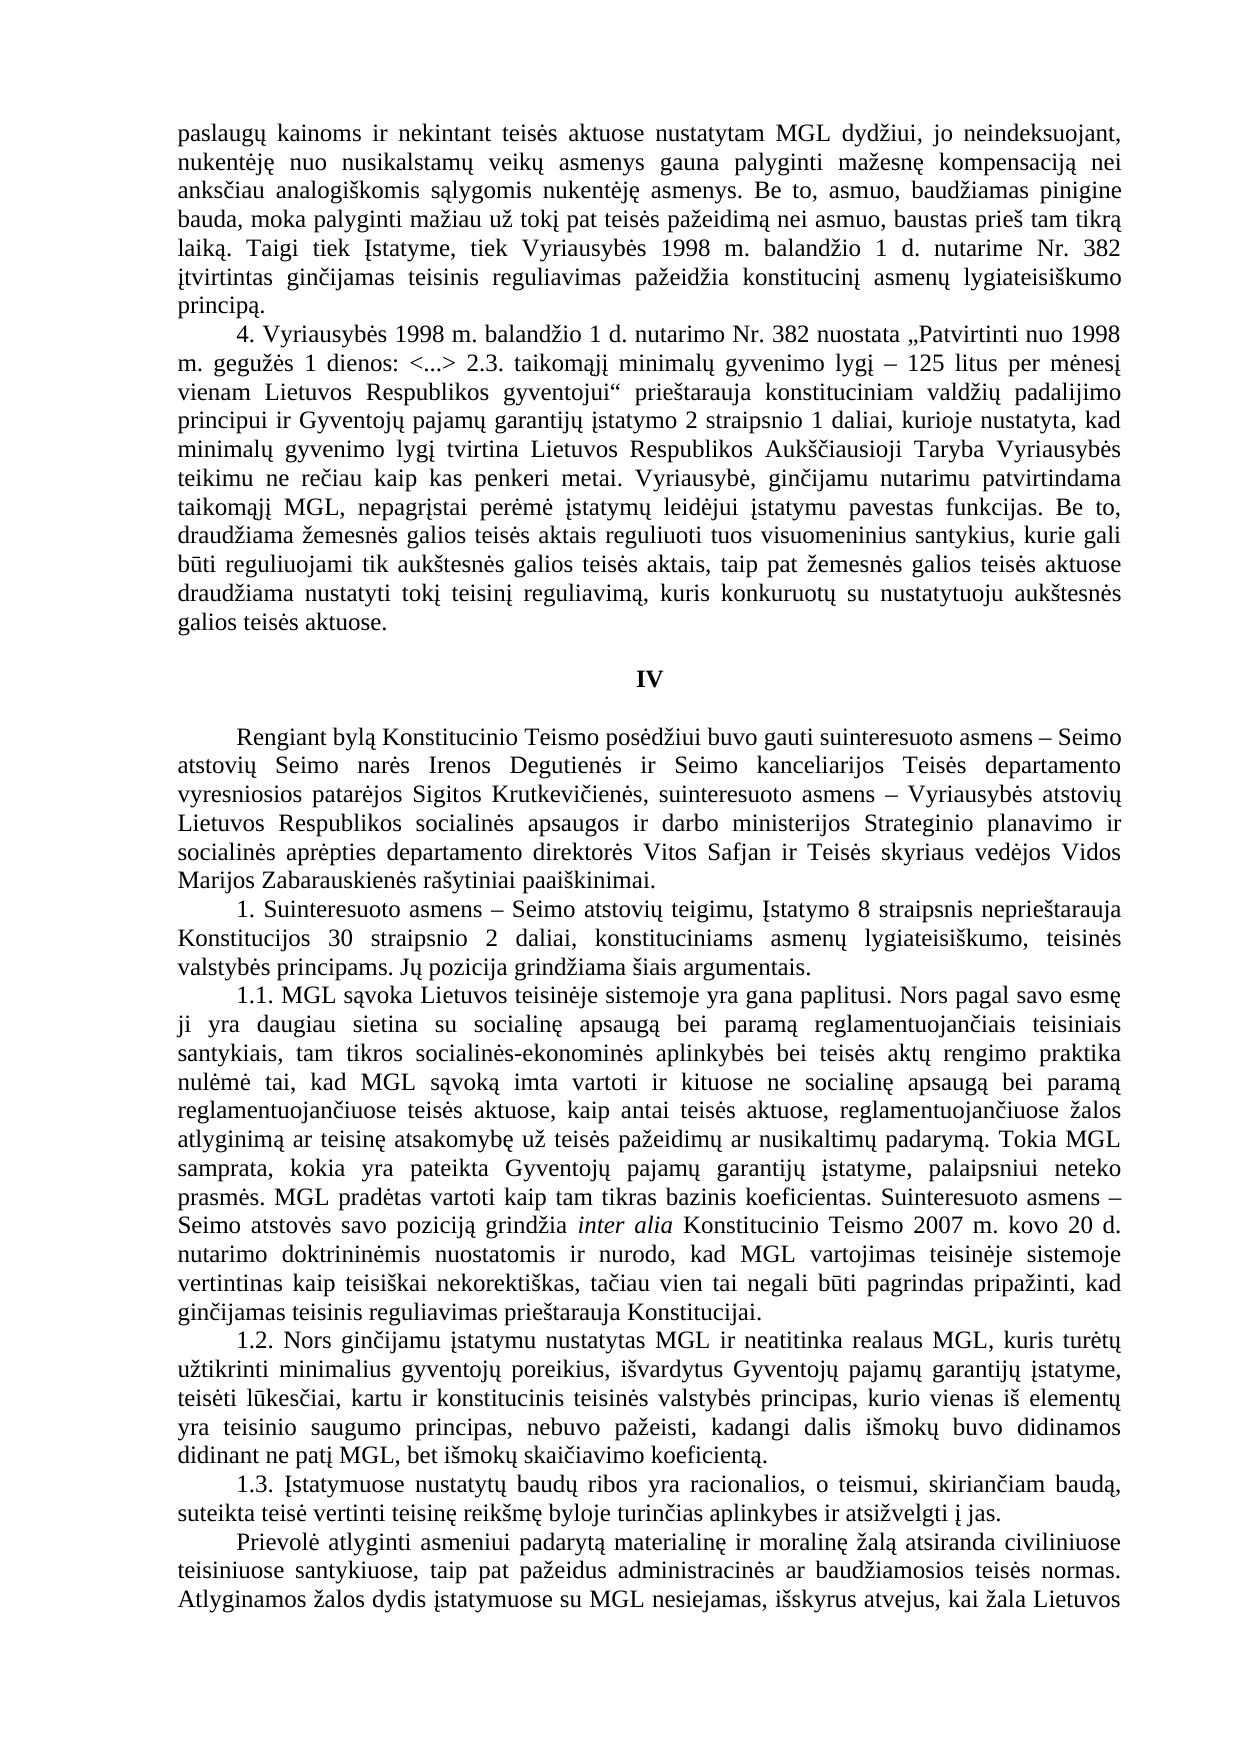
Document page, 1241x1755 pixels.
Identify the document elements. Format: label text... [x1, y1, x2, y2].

text Prievolė atlyginti asmeniui padarytą materialinę ir moralinę žalą atsiranda civiliniuose teisiniuose santykiuose, taip pat pažeidus administracinės ar baudžiamosios teisės normas. Atlyginamos žalos dydis įstatymuose su MGL nesiejamas, išskyrus atvejus, kai žala Lietuvos [177, 1527, 1122, 1613]
text 1.3. Įstatymuose nustatytų baudų ribos yra racionalios, o teismui, skiriančiam baudą, suteikta teisė vertinti teisinę reikšmę byloje turinčias aplinkybes ir atsižvelgti į jas. [177, 1469, 1122, 1527]
text Rengiant bylą Konstitucinio Teismo posėdžiui buvo gauti suinteresuoto asmens – Seimo atstovių Seimo narės Irenos Degutienės ir Seimo kanceliarijos Teisės departamento vyresniosios patarėjos Sigitos Krutkevičienės, suinteresuoto asmens – Vyriausybės atstovių Lietuvos Respublikos socialinės apsaugos ir darbo ministerijos Strateginio planavimo ir socialinės aprėpties departamento direktorės Vitos Safjan ir Teisės skyriaus vedėjos Vidos Marijos Zabarauskienės rašytiniai paaiškinimai. [177, 722, 1122, 894]
text IV [177, 664, 1122, 693]
text paslaugų kainoms ir nekintant teisės aktuose nustatytam MGL dydžiui, jo neindeksuojant, nukentėję nuo nusikalstamų veikų asmenys gauna palyginti mažesnę kompensaciją nei anksčiau analogiškomis sąlygomis nukentėję asmenys. Be to, asmuo, baudžiamas pinigine bauda, moka palyginti mažiau už tokį pat teisės pažeidimą nei asmuo, baustas prieš tam tikrą laiką. Taigi tiek Įstatyme, tiek Vyriausybės 1998 m. balandžio 1 d. nutarime Nr. 382 įtvirtintas ginčijamas teisinis reguliavimas pažeidžia konstitucinį asmenų lygiateisiškumo principą. [177, 118, 1122, 319]
text 1.1. MGL sąvoka Lietuvos teisinėje sistemoje yra gana paplitusi. Nors pagal savo esmę ji yra daugiau sietina su socialinę apsaugą bei paramą reglamentuojančiais teisiniais santykiais, tam tikros socialinės-ekonominės aplinkybės bei teisės aktų rengimo praktika nulėmė tai, kad MGL sąvoką imta vartoti ir kituose ne socialinę apsaugą bei paramą reglamentuojančiuose teisės aktuose, kaip antai teisės aktuose, reglamentuojančiuose žalos atlyginimą ar teisinę atsakomybę už teisės pažeidimų ar nusikaltimų padarymą. Tokia MGL samprata, kokia yra pateikta Gyventojų pajamų garantijų įstatyme, palaipsniui neteko prasmės. MGL pradėtas vartoti kaip tam tikras bazinis koeficientas. Suinteresuoto asmens – Seimo atstovės savo poziciją grindžia inter alia Konstitucinio Teismo 2007 m. kovo 20 d. nutarimo doktrininėmis nuostatomis ir nurodo, kad MGL vartojimas teisinėje sistemoje vertintinas kaip teisiškai nekorektiškas, tačiau vien tai negali būti pagrindas pripažinti, kad ginčijamas teisinis reguliavimas prieštarauja Konstitucijai. [177, 981, 1122, 1326]
text 1. Suinteresuoto asmens – Seimo atstovių teigimu, Įstatymo 8 straipsnis neprieštarauja Konstitucijos 30 straipsnio 2 daliai, konstituciniams asmenų lygiateisiškumo, teisinės valstybės principams. Jų pozicija grindžiama šiais argumentais. [177, 894, 1122, 981]
text 1.2. Nors ginčijamu įstatymu nustatytas MGL ir neatitinka realaus MGL, kuris turėtų užtikrinti minimalius gyventojų poreikius, išvardytus Gyventojų pajamų garantijų įstatyme, teisėti lūkesčiai, kartu ir konstitucinis teisinės valstybės principas, kurio vienas iš elementų yra teisinio saugumo principas, nebuvo pažeisti, kadangi dalis išmokų buvo didinamos didinant ne patį MGL, bet išmokų skaičiavimo koeficientą. [177, 1326, 1122, 1469]
text 4. Vyriausybės 1998 m. balandžio 1 d. nutarimo Nr. 382 nuostata „Patvirtinti nuo 1998 m. gegužės 1 dienos: <...> 2.3. taikomąjį minimalų gyvenimo lygį – 125 litus per mėnesį vienam Lietuvos Respublikos gyventojui“ prieštarauja konstituciniam valdžių padalijimo principui ir Gyventojų pajamų garantijų įstatymo 2 straipsnio 1 daliai, kurioje nustatyta, kad minimalų gyvenimo lygį tvirtina Lietuvos Respublikos Aukščiausioji Taryba Vyriausybės teikimu ne rečiau kaip kas penkeri metai. Vyriausybė, ginčijamu nutarimu patvirtindama taikomąjį MGL, nepagrįstai perėmė įstatymų leidėjui įstatymu pavestas funkcijas. Be to, draudžiama žemesnės galios teisės aktais reguliuoti tuos visuomeninius santykius, kurie gali būti reguliuojami tik aukštesnės galios teisės aktais, taip pat žemesnės galios teisės aktuose draudžiama nustatyti tokį teisinį reguliavimą, kuris konkuruotų su nustatytuoju aukštesnės galios teisės aktuose. [177, 319, 1122, 636]
